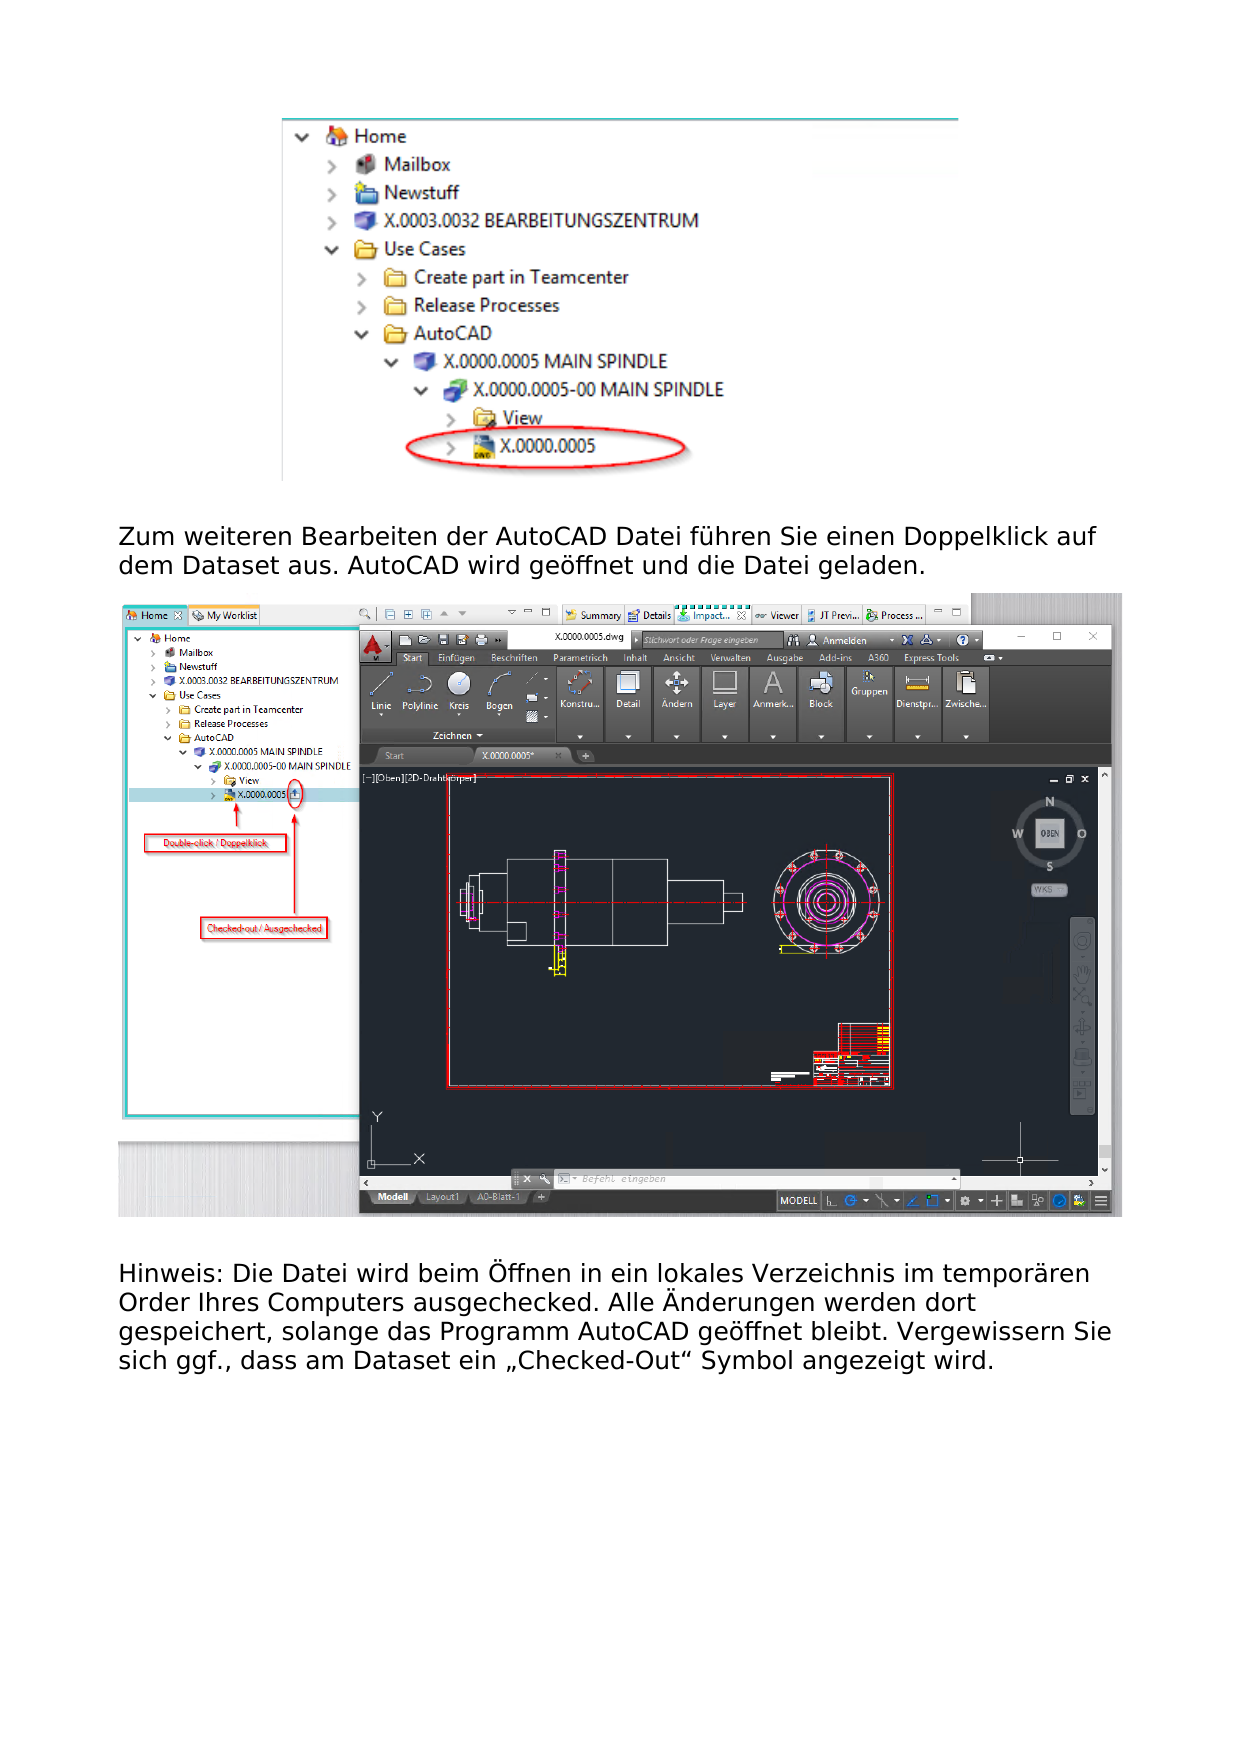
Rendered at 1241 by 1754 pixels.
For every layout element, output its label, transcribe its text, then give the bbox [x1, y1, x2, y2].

picture [281, 118, 959, 481]
text Zum weiteren Bearbeiten der AutoCAD Datei führen Sie einen Doppelklick auf dem Dataset aus. AutoCAD wird geöffnet und die Datei geladen. [118, 522, 1122, 581]
picture [118, 593, 1123, 1217]
text Hinweis: Die Datei wird beim Öffnen in ein lokales Verzeichnis im temporären Order Ihres Computers ausgechecked. Alle Änderungen werden dort gespeichert, solange das Programm AutoCAD geöffnet bleibt. Vergewissern Sie sich ggf., dass am Dataset ein „Checked-Out“ Symbol angezeigt wird. [118, 1259, 1122, 1375]
